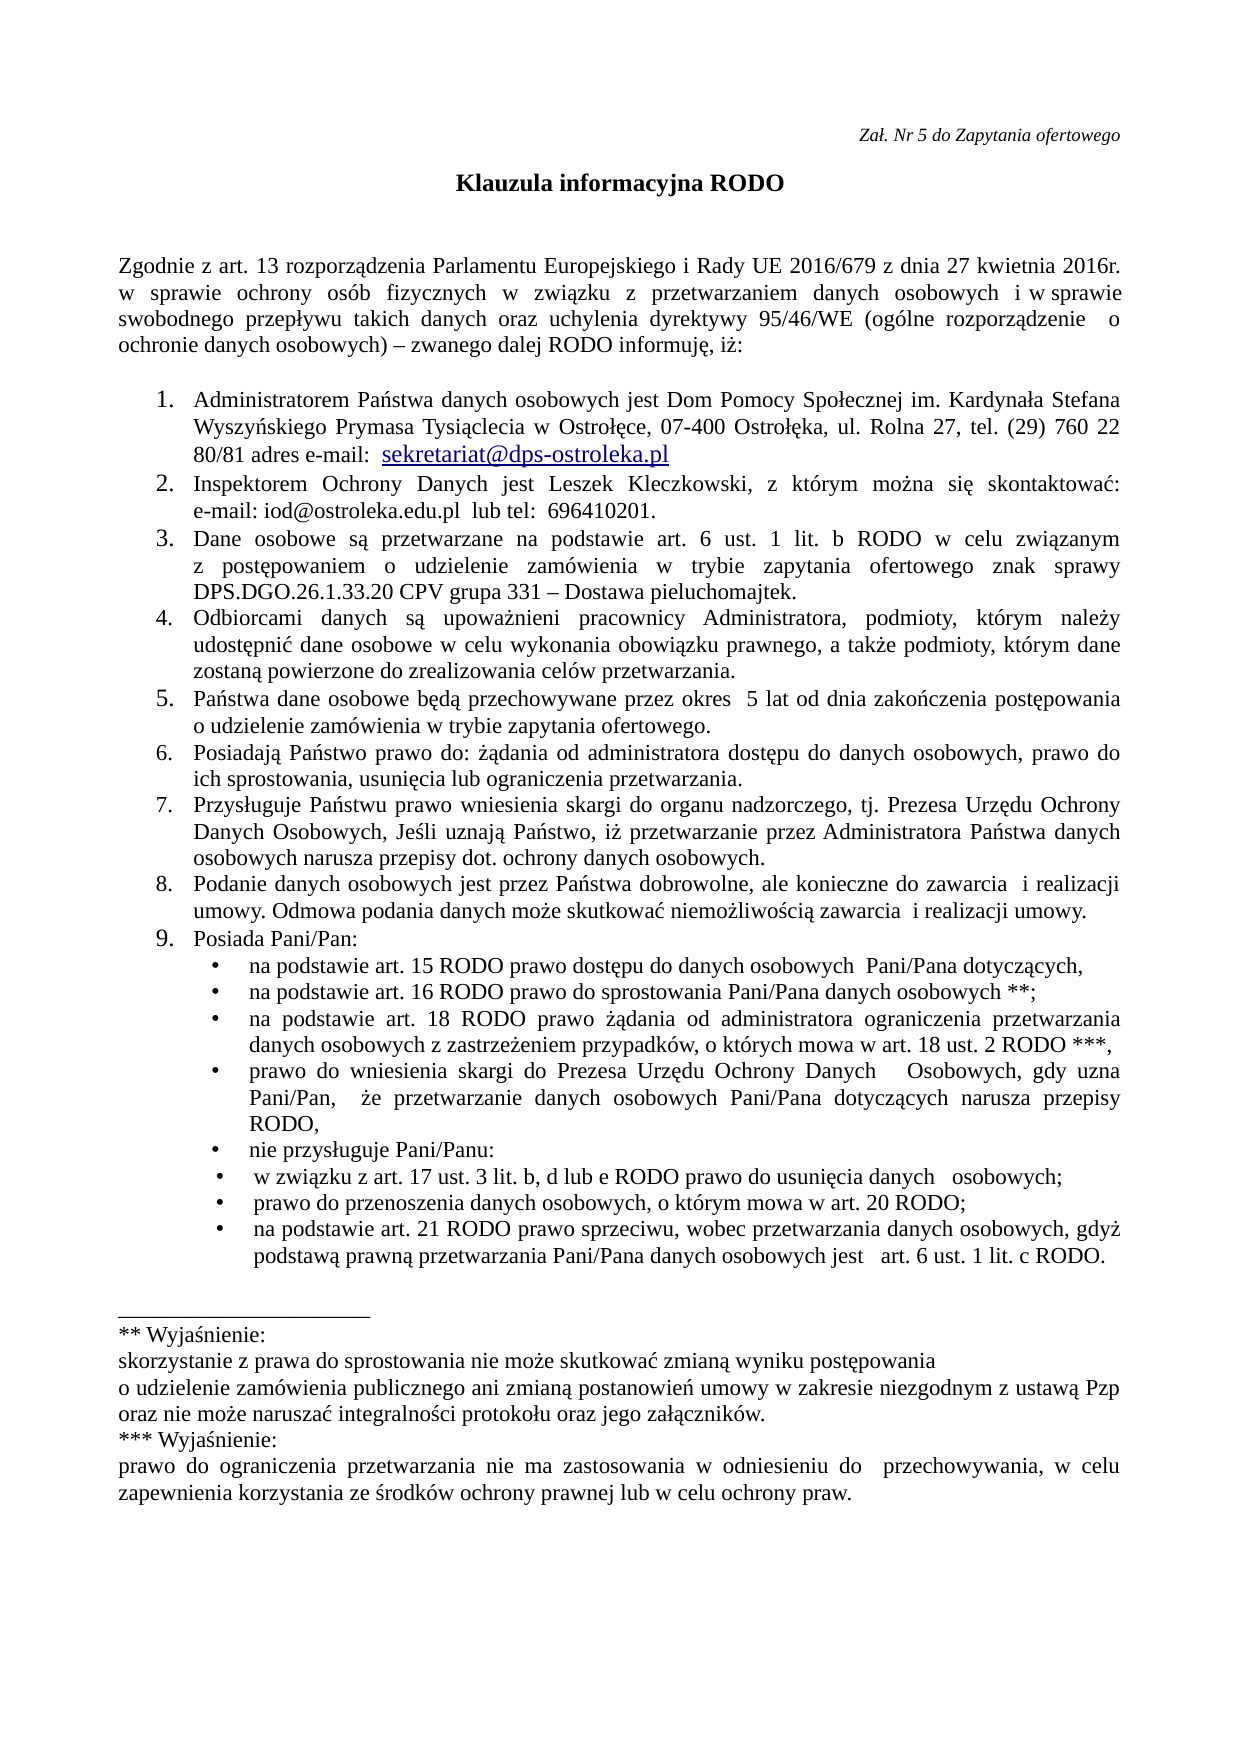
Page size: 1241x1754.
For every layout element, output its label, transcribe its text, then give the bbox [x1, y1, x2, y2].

list na podstawie art. 18 RODO prawo żądania od administratora ograniczenia przetwarzania danych osobowych z zastrzeżeniem przypadków, o których mowa w art. 18 ust. 2 RODO ***, [211, 1004, 1122, 1057]
list na podstawie art. 16 RODO prawo do sprostowania Pani/Pana danych osobowych **; [211, 978, 1122, 1004]
list Podanie danych osobowych jest przez Państwa dobrowolne, ale konieczne do zawarcia i realizacji umowy. Odmowa podania danych może skutkować niemożliwością zawarcia i realizacji umowy. [156, 870, 1122, 923]
text o udzielenie zamówienia publicznego ani zmianą postanowień umowy w zakresie niezgodnym z ustawą Pzp oraz nie może naruszać integralności protokołu oraz jego załączników. [118, 1373, 1122, 1426]
list Administratorem Państwa danych osobowych jest Dom Pomocy Społecznej im. Kardynała Stefana Wyszyńskiego Prymasa Tysiąclecia w Ostrołęce, 07-400 Ostrołęka, ul. Rolna 27, tel. (29) 760 22 80/81 adres e-mail: sekretariat@dps-ostroleka.pl [156, 384, 1122, 468]
list Państwa dane osobowe będą przechowywane przez okres 5 lat od dnia zakończenia postępowania o udzielenie zamówienia w trybie zapytania ofertowego. [156, 683, 1122, 739]
list nie przysługuje Pani/Panu: [211, 1136, 1122, 1163]
list na podstawie art. 15 RODO prawo dostępu do danych osobowych Pani/Pana dotyczących, [211, 952, 1122, 978]
text ______________________ [118, 1294, 1122, 1321]
list prawo do wniesienia skargi do Prezesa Urzędu Ochrony Danych Osobowych, gdy uzna Pani/Pan, że przetwarzanie danych osobowych Pani/Pana dotyczących narusza przepisy RODO, [211, 1057, 1122, 1136]
text prawo do ograniczenia przetwarzania nie ma zastosowania w odniesieniu do przechowywania, w celu zapewnienia korzystania ze środków ochrony prawnej lub w celu ochrony praw. [118, 1453, 1122, 1505]
text skorzystanie z prawa do sprostowania nie może skutkować zmianą wyniku postępowania [118, 1347, 1122, 1373]
text Zał. Nr 5 do Zapytania ofertowego [118, 118, 1122, 147]
text ** Wyjaśnienie: [118, 1321, 1122, 1347]
text *** Wyjaśnienie: [118, 1426, 1122, 1453]
list Dane osobowe są przetwarzane na podstawie art. 6 ust. 1 lit. b RODO w celu związanym z postępowaniem o udzielenie zamówienia w trybie zapytania ofertowego znak sprawy DPS.DGO.26.1.33.20 CPV grupa 331 – Dostawa pieluchomajtek. [156, 523, 1122, 604]
list w związku z art. 17 ust. 3 lit. b, d lub e RODO prawo do usunięcia danych osobowych; [216, 1163, 1122, 1189]
list Przysługuje Państwu prawo wniesienia skargi do organu nadzorczego, tj. Prezesa Urzędu Ochrony Danych Osobowych, Jeśli uznają Państwo, iż przetwarzanie przez Administratora Państwa danych osobowych narusza przepisy dot. ochrony danych osobowych. [156, 791, 1122, 870]
list Posiadają Państwo prawo do: żądania od administratora dostępu do danych osobowych, prawo do ich sprostowania, usunięcia lub ograniczenia przetwarzania. [156, 739, 1122, 791]
list prawo do przenoszenia danych osobowych, o którym mowa w art. 20 RODO; [216, 1189, 1122, 1215]
text Klauzula informacyjna RODO [118, 168, 1122, 197]
list na podstawie art. 21 RODO prawo sprzeciwu, wobec przetwarzania danych osobowych, gdyż podstawą prawną przetwarzania Pani/Pana danych osobowych jest art. 6 ust. 1 lit. c RODO. [216, 1215, 1122, 1268]
text Zgodnie z art. 13 rozporządzenia Parlamentu Europejskiego i Rady UE 2016/679 z dnia 27 kwietnia 2016r. w sprawie ochrony osób fizycznych w związku z przetwarzaniem danych osobowych i w sprawie swobodnego przepływu takich danych oraz uchylenia dyrektywy 95/46/WE (ogólne rozporządzenie o ochronie danych osobowych) – zwanego dalej RODO informuję, iż: [118, 252, 1122, 358]
list Odbiorcami danych są upoważnieni pracownicy Administratora, podmioty, którym należy udostępnić dane osobowe w celu wykonania obowiązku prawnego, a także podmioty, którym dane zostaną powierzone do zrealizowania celów przetwarzania. [156, 604, 1122, 683]
list Posiada Pani/Pan: [156, 923, 1122, 952]
list Inspektorem Ochrony Danych jest Leszek Kleczkowski, z którym można się skontaktować: e-mail: iod@ostroleka.edu.pl lub tel: 696410201. [156, 468, 1122, 523]
